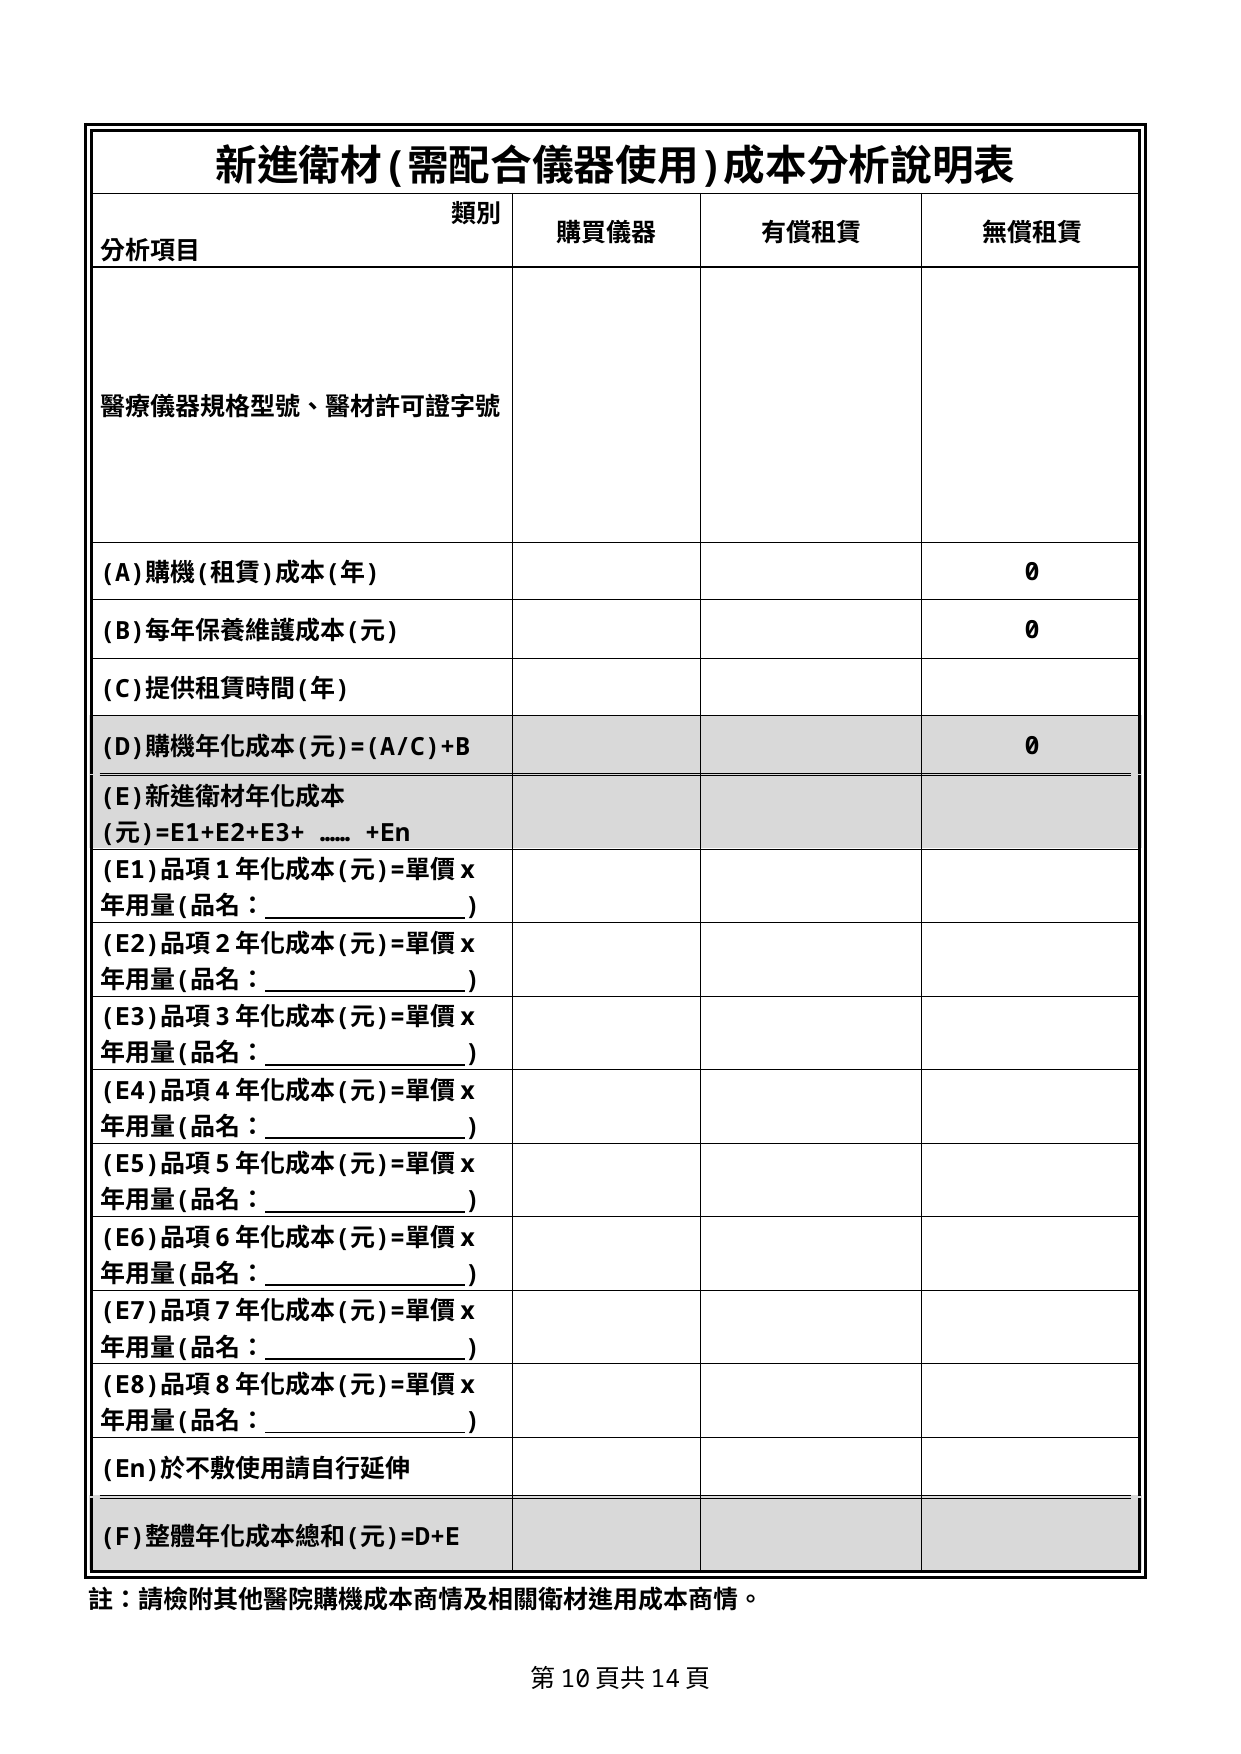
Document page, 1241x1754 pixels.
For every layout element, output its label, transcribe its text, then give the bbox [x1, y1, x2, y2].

table_cell [701, 997, 921, 1069]
table_cell [922, 1217, 1138, 1290]
table_cell 醫療儀器規格型號、醫材許可證字號 [93, 268, 512, 542]
table_cell [701, 1438, 921, 1495]
table_cell [922, 1438, 1138, 1495]
table_cell [513, 1070, 700, 1143]
table_cell (E)新進衛材年化成本(元)=E1+E2+E3+ …… +En [89, 773, 512, 848]
table_cell [513, 1438, 700, 1495]
table_cell [922, 1291, 1138, 1363]
table_cell (A)購機(租賃)成本(年) [93, 543, 512, 599]
table_cell (E3)品項3年化成本(元)=單價x年用量(品名： ) [93, 997, 512, 1069]
table_cell [701, 268, 921, 542]
table_cell (D)購機年化成本(元)=(A/C)+B [93, 716, 512, 773]
table_cell [701, 716, 921, 773]
table_cell (B)每年保養維護成本(元) [93, 600, 512, 657]
table_cell [513, 543, 700, 599]
table_cell (F)整體年化成本總和(元)=D+E [89, 1495, 512, 1570]
table_cell [701, 543, 921, 599]
table_cell [513, 600, 700, 657]
table_cell [513, 659, 700, 715]
table_cell [701, 1217, 921, 1290]
table_cell 無償租賃 [922, 194, 1138, 266]
table_cell 購買儀器 [513, 194, 700, 266]
table_cell [922, 997, 1138, 1069]
table_cell 0 [922, 543, 1138, 599]
table_cell [513, 1144, 700, 1216]
table_cell [513, 268, 700, 542]
table_cell [922, 850, 1138, 922]
table_cell [922, 1364, 1138, 1437]
table_cell [513, 776, 700, 848]
table_cell [922, 1144, 1138, 1216]
table_cell [513, 1291, 700, 1363]
table_cell (C)提供租賃時間(年) [93, 659, 512, 715]
table_cell [701, 923, 921, 996]
table_cell (E2)品項2年化成本(元)=單價x年用量(品名： ) [93, 923, 512, 996]
table_cell [513, 1364, 700, 1437]
table_header 新進衛材(需配合儀器使用)成本分析說明表 [89, 126, 1142, 193]
table_cell [701, 776, 921, 848]
table_cell (En)於不敷使用請自行延伸 [93, 1438, 512, 1495]
table_cell (E1)品項1年化成本(元)=單價x年用量(品名： ) [93, 850, 512, 922]
table_cell [922, 268, 1138, 542]
text 註：請檢附其他醫院購機成本商情及相關衛材進用成本商情。 [89, 1579, 1152, 1615]
table_cell [701, 1291, 921, 1363]
table_cell [922, 773, 1142, 848]
table_cell [701, 850, 921, 922]
table_cell [701, 1070, 921, 1143]
table_cell [513, 1217, 700, 1290]
table_cell 0 [922, 600, 1138, 657]
table_cell [922, 659, 1138, 715]
table_cell [922, 1070, 1138, 1143]
table_cell [701, 1364, 921, 1437]
table_cell [701, 1144, 921, 1216]
table_cell (E4)品項4年化成本(元)=單價x年用量(品名： ) [93, 1070, 512, 1143]
table_cell [513, 923, 700, 996]
table_cell [922, 1495, 1142, 1570]
table_cell (E5)品項5年化成本(元)=單價x年用量(品名： ) [93, 1144, 512, 1216]
table_cell (E8)品項8年化成本(元)=單價x年用量(品名： ) [93, 1364, 512, 1437]
table_cell [513, 850, 700, 922]
table_cell [701, 659, 921, 715]
table_cell [513, 997, 700, 1069]
table_cell (E6)品項6年化成本(元)=單價x年用量(品名： ) [93, 1217, 512, 1290]
table_cell (E7)品項7年化成本(元)=單價x年用量(品名： ) [93, 1291, 512, 1363]
table_cell 有償租賃 [701, 194, 921, 266]
table_cell 0 [922, 716, 1138, 773]
table_cell [701, 1499, 921, 1570]
table_cell [701, 600, 921, 657]
table_cell [922, 923, 1138, 996]
table_cell [513, 716, 700, 773]
table_cell 類別 分析項目 [93, 194, 512, 266]
table_cell [513, 1499, 700, 1570]
